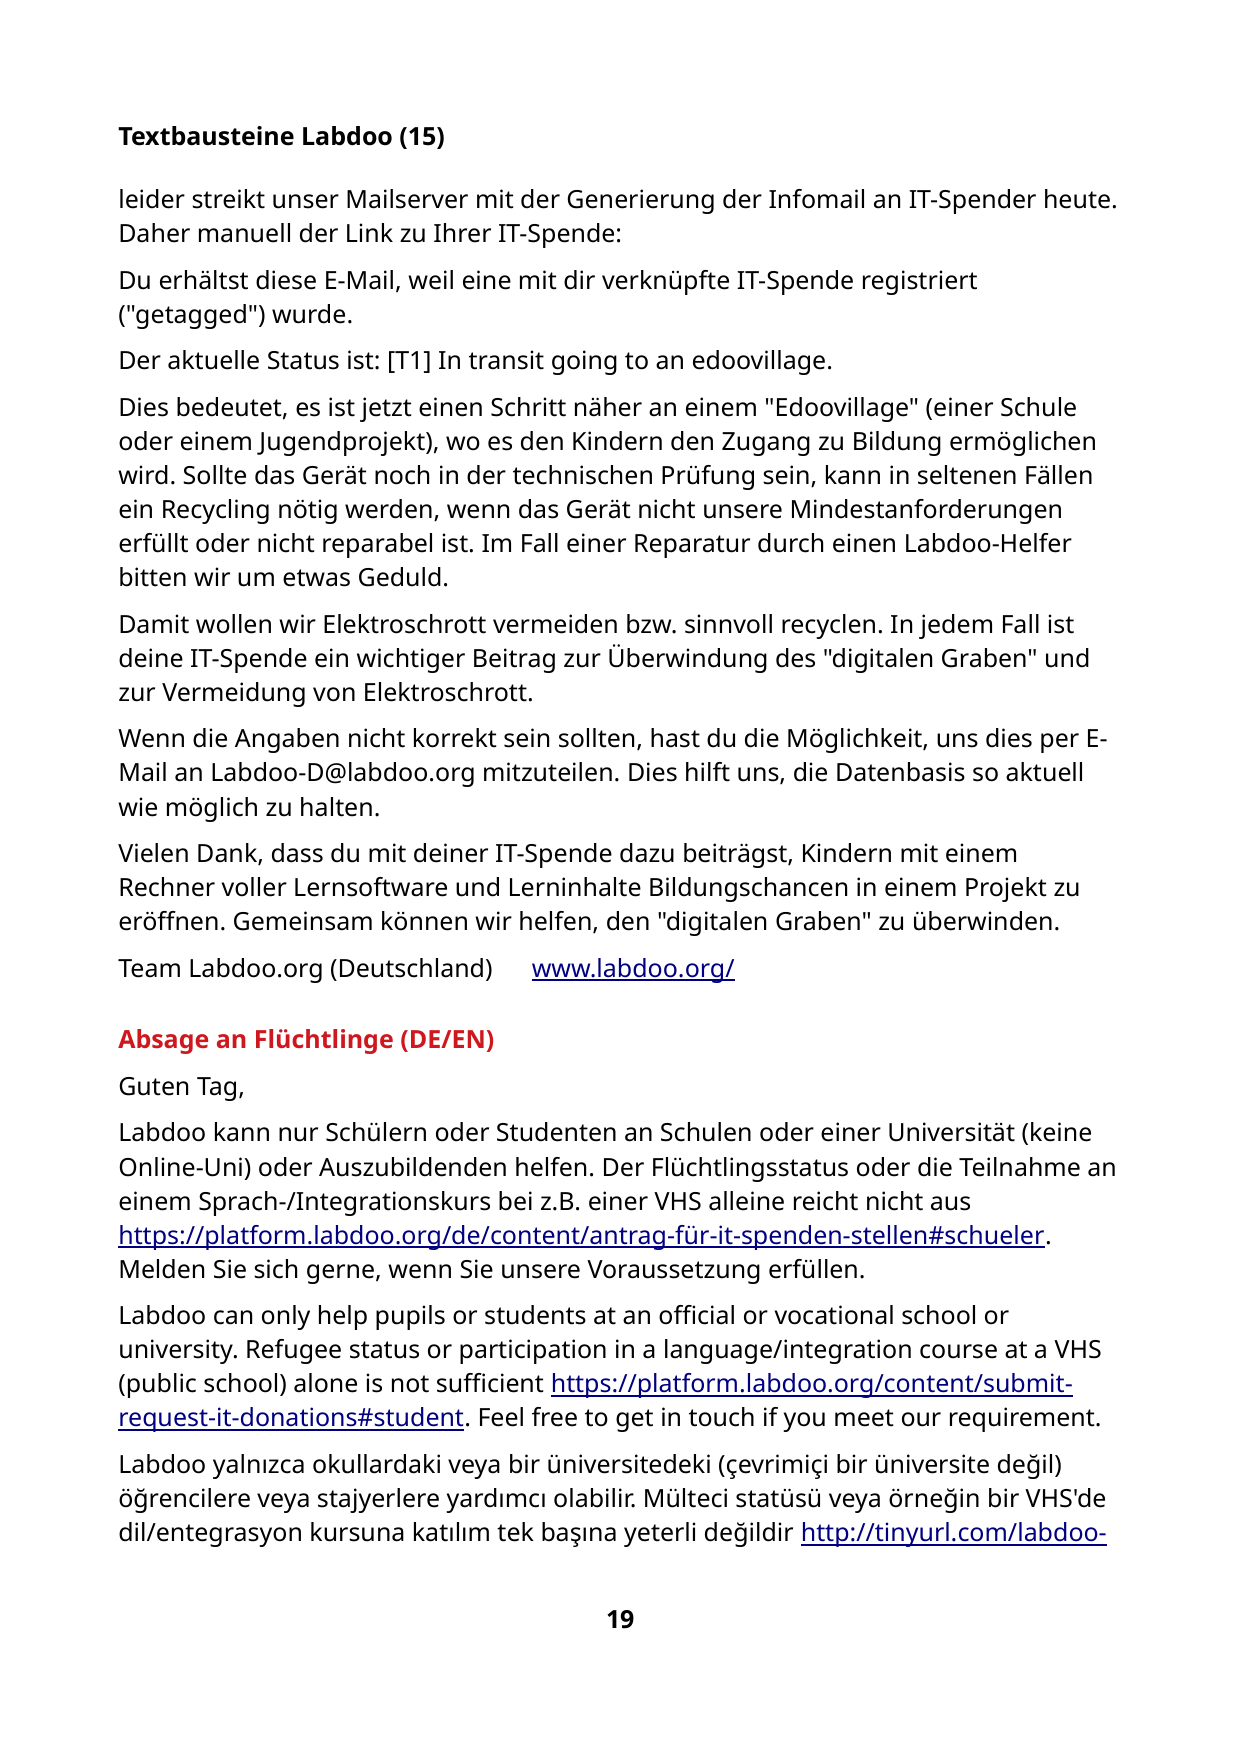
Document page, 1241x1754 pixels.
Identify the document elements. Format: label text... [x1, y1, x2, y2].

text Dies bedeutet, es ist jetzt einen Schritt näher an einem "Edoovillage" (einer Schule oder einem Jugendprojekt), wo es den Kindern den Zugang zu Bildung ermöglichen wird. Sollte das Gerät noch in der technischen Prüfung sein, kann in seltenen Fällen ein Recycling nötig werden, wenn das Gerät nicht unsere Mindestanforderungen erfüllt oder nicht reparabel ist. Im Fall einer Reparatur durch einen Labdoo-Helfer bitten wir um etwas Geduld. [118, 389, 1122, 594]
text Damit wollen wir Elektroschrott vermeiden bzw. sinnvoll recyclen. In jedem Fall ist deine IT-Spende ein wichtiger Beitrag zur Überwindung des "digitalen Graben" und zur Vermeidung von Elektroschrott. [118, 606, 1122, 708]
text Du erhältst diese E-Mail, weil eine mit dir verknüpfte IT-Spende registriert ("getagged") wurde. [118, 262, 1122, 330]
text Labdoo kann nur Schülern oder Studenten an Schulen oder einer Universität (keine Online-Uni) oder Auszubildenden helfen. Der Flüchtlingsstatus oder die Teilnahme an einem Sprach-/Integrationskurs bei z.B. einer VHS alleine reicht nicht aus https://platform.labdoo.org/de/content/antrag-für-it-spenden-stellen#schueler. Melden Sie sich gerne, wenn Sie unsere Voraussetzung erfüllen. [118, 1115, 1122, 1285]
text Labdoo can only help pupils or students at an official or vocational school or university. Refugee status or participation in a language/integration course at a VHS (public school) alone is not sufficient https://platform.labdoo.org/content/submit-request-it-donations#student. Feel free to get in touch if you meet our requirement. [118, 1298, 1122, 1434]
text Der aktuelle Status ist: [T1] In transit going to an edoovillage. [118, 343, 1122, 377]
text Labdoo yalnızca okullardaki veya bir üniversitedeki (çevrimiçi bir üniversite değil) öğrencilere veya stajyerlere yardımcı olabilir. Mülteci statüsü veya örneğin bir VHS'de dil/entegrasyon kursuna katılım tek başına yeterli değildir http://tinyurl.com/labdoo- [118, 1447, 1122, 1549]
text leider streikt unser Mailserver mit der Generierung der Infomail an IT-Spender heute. Daher manuell der Link zu Ihrer IT-Spende: [118, 182, 1122, 250]
text Guten Tag, [118, 1068, 1122, 1103]
subtitle Absage an Flüchtlinge (DE/EN) [118, 1022, 1122, 1056]
text Vielen Dank, dass du mit deiner IT-Spende dazu beiträgst, Kindern mit einem Rechner voller Lernsoftware und Lerninhalte Bildungschancen in einem Projekt zu eröffnen. Gemeinsam können wir helfen, den "digitalen Graben" zu überwinden. [118, 836, 1122, 938]
text Team Labdoo.org (Deutschland) www.labdoo.org/ [118, 950, 1122, 984]
text Wenn die Angaben nicht korrekt sein sollten, hast du die Möglichkeit, uns dies per E-Mail an Labdoo-D@labdoo.org mitzuteilen. Dies hilft uns, die Datenbasis so aktuell wie möglich zu halten. [118, 721, 1122, 823]
